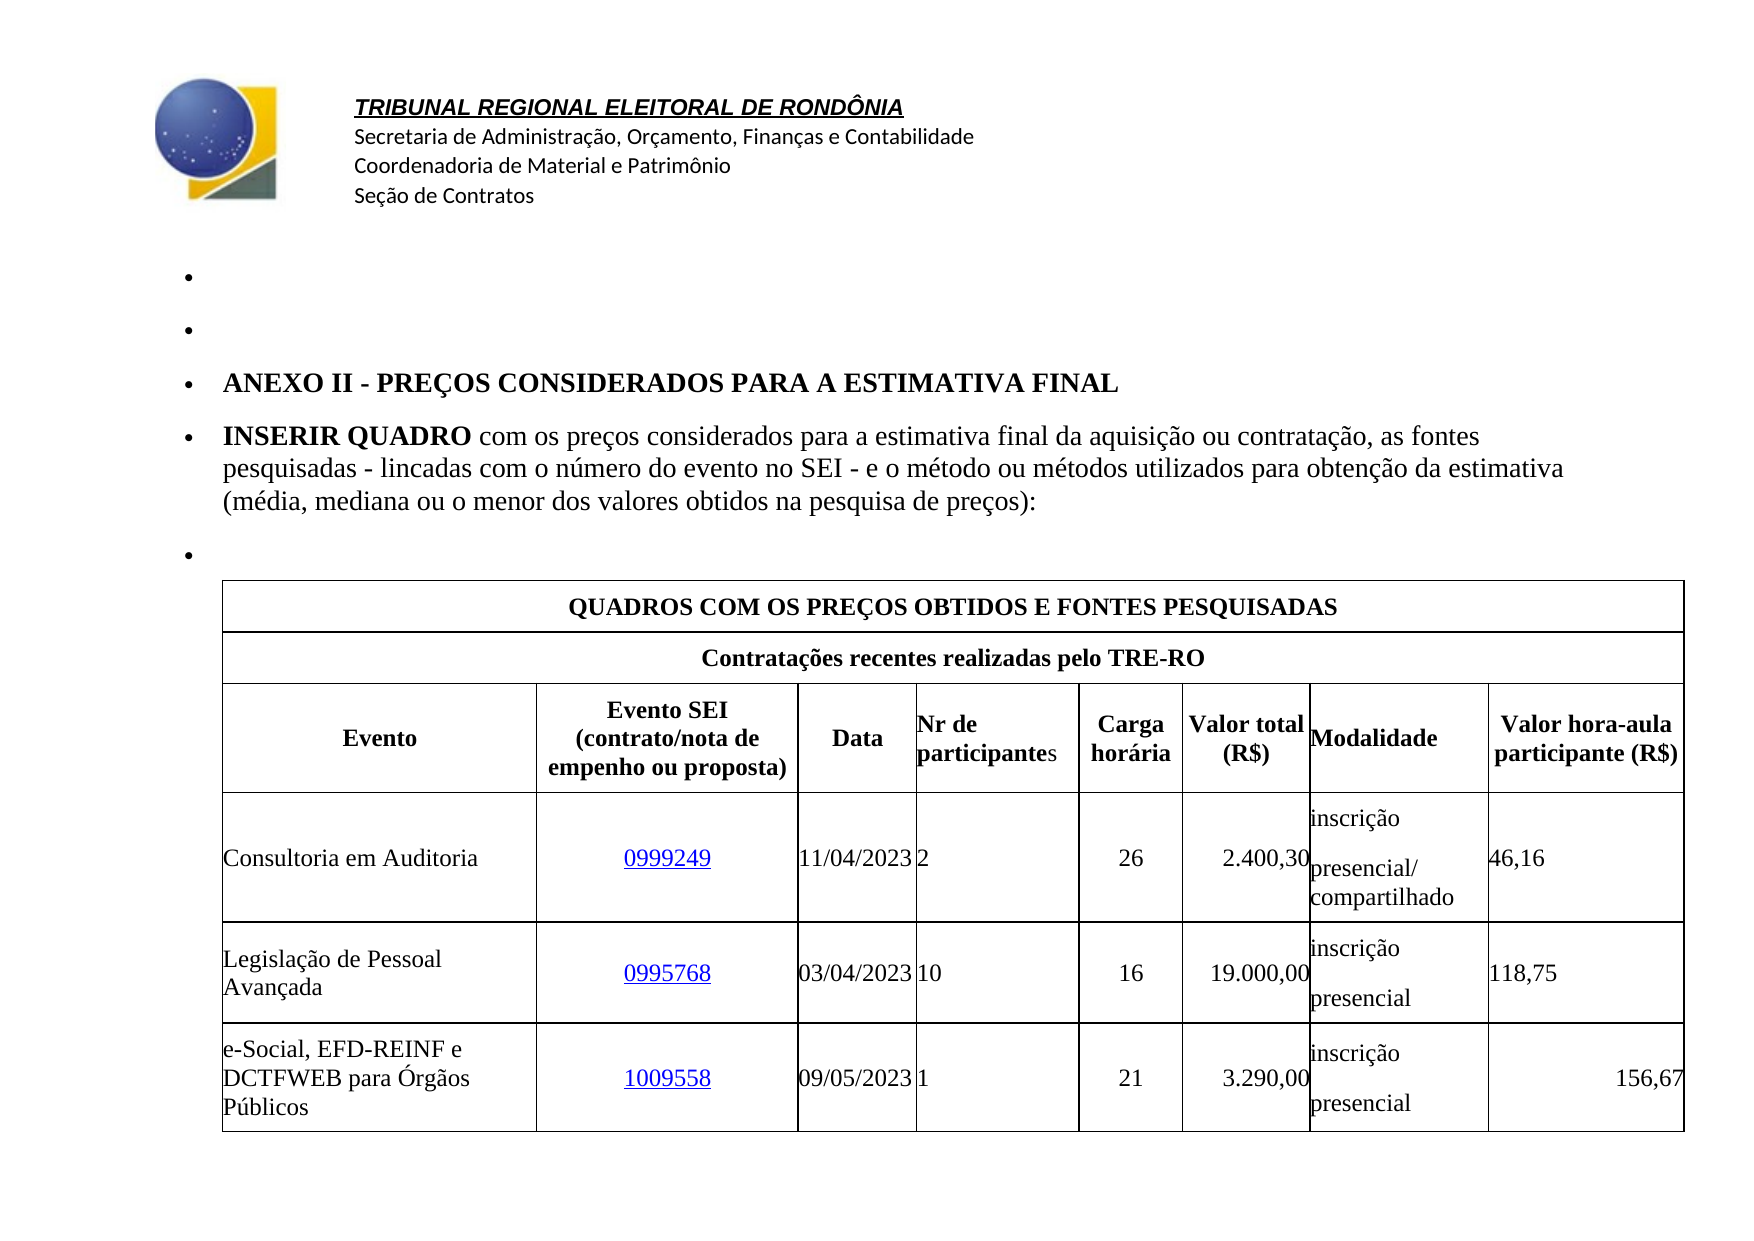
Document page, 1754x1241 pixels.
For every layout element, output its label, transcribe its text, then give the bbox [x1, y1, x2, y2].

table_cell Evento SEI (contrato/nota de empenho ou proposta) [537, 684, 797, 791]
table_cell 0995768 [537, 923, 797, 1022]
table_cell inscrição presencial/ compartilhado [1311, 793, 1488, 921]
table_cell 1009558 [537, 1024, 797, 1131]
table_cell inscrição presencial [1311, 1024, 1488, 1131]
table_cell 11/04/2023 [799, 793, 916, 921]
table_cell e-Social, EFD-REINF e DCTFWEB para Órgãos Públicos [223, 1024, 536, 1131]
table_cell Carga horária [1080, 684, 1182, 791]
table_cell Consultoria em Auditoria [223, 793, 536, 921]
table_cell 16 [1080, 923, 1182, 1022]
table_cell 2 [917, 793, 1078, 921]
table_cell 156,67 [1489, 1024, 1683, 1131]
table_cell Evento [223, 684, 536, 791]
table_cell 46,16 [1489, 793, 1683, 921]
table_cell Valor hora-aula participante (R$) [1489, 684, 1683, 791]
table_cell Data [799, 684, 916, 791]
table_cell Valor total (R$) [1183, 684, 1309, 791]
list INSERIR QUADRO com os preços considerados para a estimativa final da aquisição ou contratação, as fontes pesquisadas - lincadas com o número do evento no SEI - e o método ou métodos utilizados para obtenção da estimativa (média, mediana ou o menor dos valores obtidos na pesquisa de preços): [185, 419, 1606, 516]
table_cell 118,75 [1489, 923, 1683, 1022]
table_cell Legislação de Pessoal Avançada [223, 923, 536, 1022]
table_cell Contratações recentes realizadas pelo TRE-RO [223, 633, 1683, 682]
table_cell 21 [1080, 1024, 1182, 1131]
table_cell 09/05/2023 [799, 1024, 916, 1131]
list ANEXO II - PREÇOS CONSIDERADOS PARA A ESTIMATIVA FINAL [185, 366, 1606, 398]
table_cell 1 [917, 1024, 1078, 1131]
table_cell 19.000,00 [1183, 923, 1309, 1022]
table_cell 26 [1080, 793, 1182, 921]
table_cell Modalidade [1311, 684, 1488, 791]
table_cell 0999249 [537, 793, 797, 921]
table_cell Nr de participantes [917, 684, 1078, 791]
table_cell 10 [917, 923, 1078, 1022]
table_cell inscrição presencial [1311, 923, 1488, 1022]
table_cell 03/04/2023 [799, 923, 916, 1022]
table_cell 2.400,30 [1183, 793, 1309, 921]
table_header QUADROS COM OS PREÇOS OBTIDOS E FONTES PESQUISADAS [223, 581, 1683, 631]
table_cell 3.290,00 [1183, 1024, 1309, 1131]
